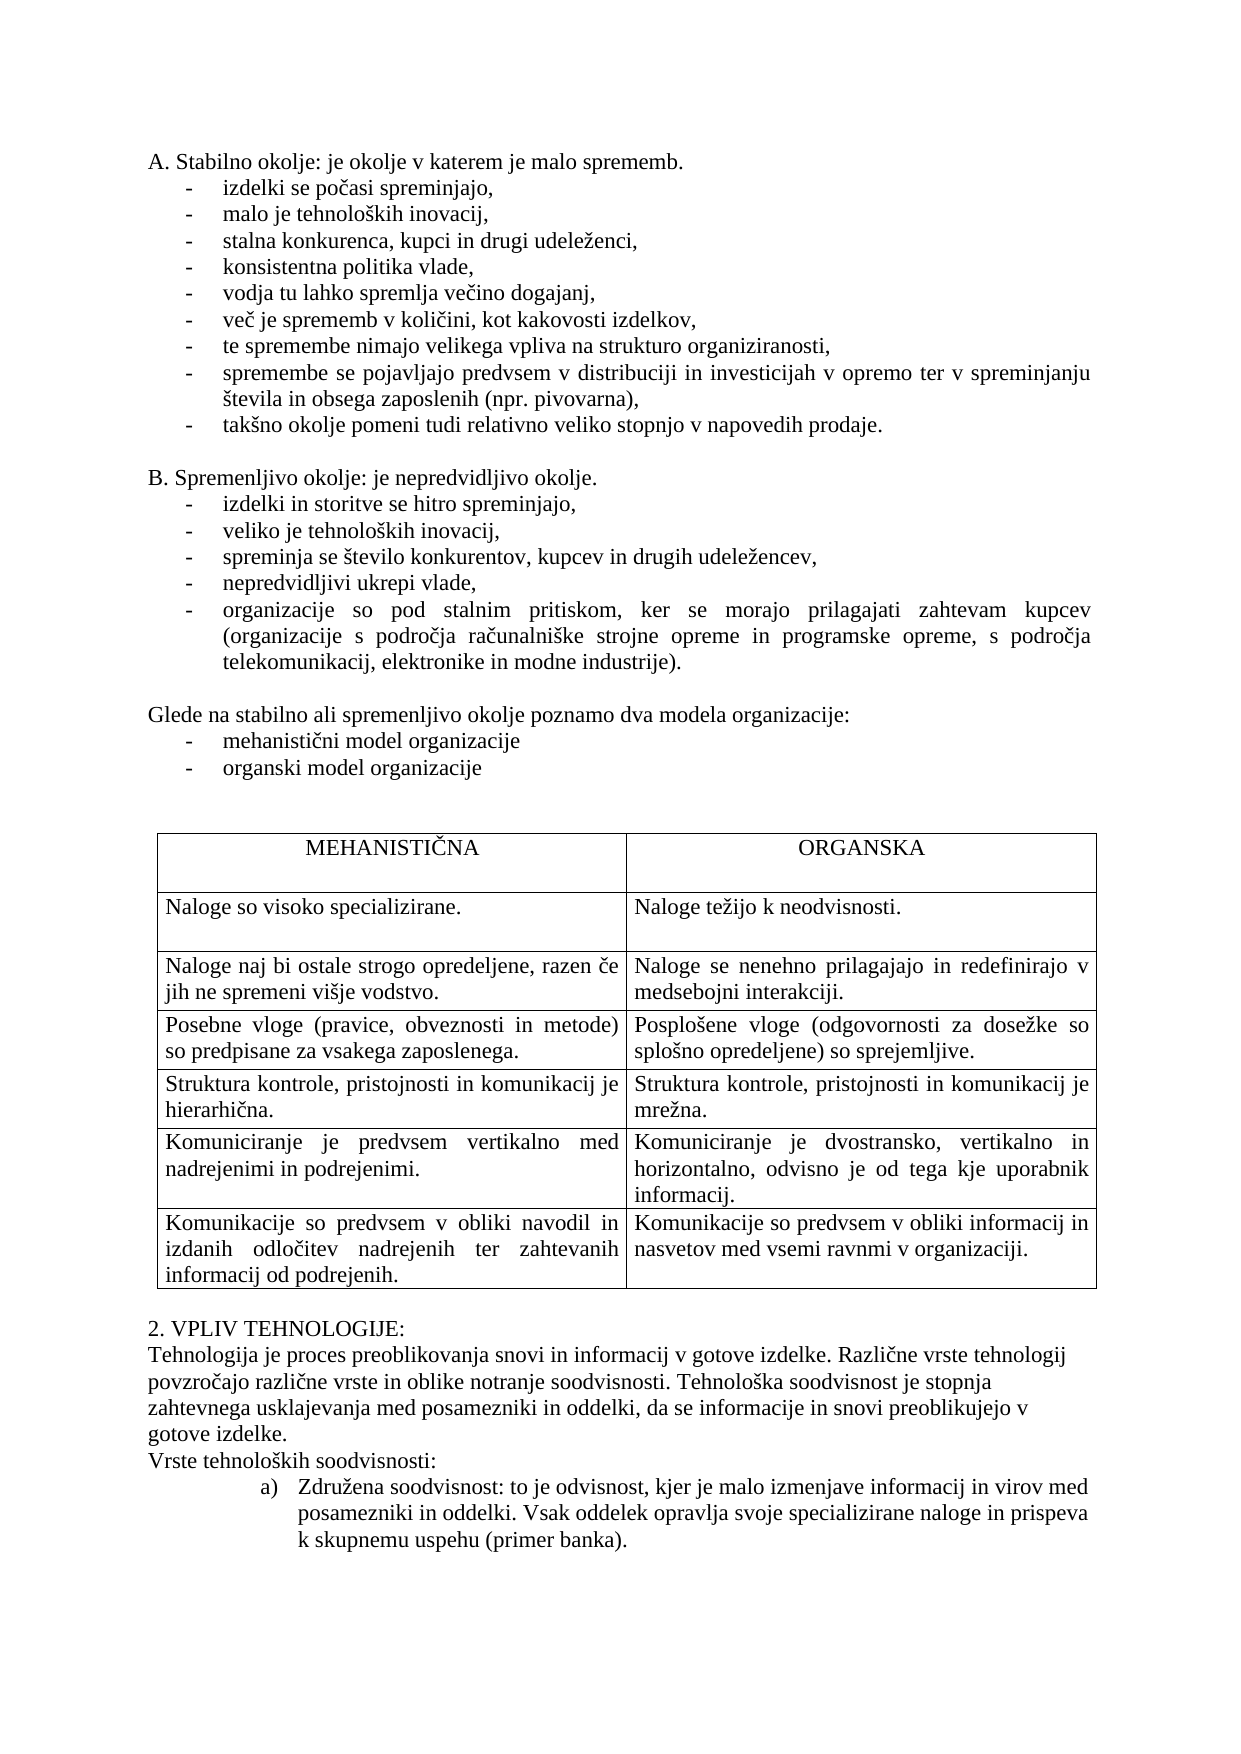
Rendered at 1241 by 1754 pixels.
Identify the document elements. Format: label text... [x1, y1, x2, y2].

list spreminja se število konkurentov, kupcev in drugih udeležencev, [185, 543, 1092, 569]
list izdelki in storitve se hitro spreminjajo, [185, 490, 1092, 517]
list mehanistični model organizacije [185, 727, 1092, 754]
list organski model organizacije [185, 754, 1092, 780]
list vodja tu lahko spremlja večino dogajanj, [185, 279, 1092, 306]
text B. Spremenljivo okolje: je nepredvidljivo okolje. [148, 464, 1092, 490]
table_cell Komunikacije so predvsem v obliki navodil in izdanih odločitev nadrejenih ter zahtevanih informacij od podrejenih. [158, 1209, 626, 1288]
list konsistentna politika vlade, [185, 253, 1092, 279]
text Glede na stabilno ali spremenljivo okolje poznamo dva modela organizacije: [148, 701, 1092, 727]
table_cell Komuniciranje je predvsem vertikalno med nadrejenimi in podrejenimi. [158, 1129, 626, 1207]
table_header ORGANSKA [627, 834, 1096, 892]
text Tehnologija je proces preoblikovanja snovi in informacij v gotove izdelke. Različne vrste tehnologij povzročajo različne vrste in oblike notranje soodvisnosti. Tehnološka soodvisnost je stopnja zahtevnega usklajevanja med posamezniki in oddelki, da se informacije in snovi preoblikujejo v gotove izdelke. [148, 1341, 1092, 1447]
list izdelki se počasi spreminjajo, [185, 174, 1092, 200]
text Vrste tehnoloških soodvisnosti: [148, 1447, 1092, 1473]
list malo je tehnoloških inovacij, [185, 200, 1092, 227]
table_header MEHANISTIČNA [158, 834, 626, 892]
table_cell Struktura kontrole, pristojnosti in komunikacij je mrežna. [627, 1070, 1096, 1127]
table_cell Posebne vloge (pravice, obveznosti in metode) so predpisane za vsakega zaposlenega. [158, 1011, 626, 1068]
text A. Stabilno okolje: je okolje v katerem je malo sprememb. [148, 148, 1092, 174]
list te spremembe nimajo velikega vpliva na strukturo organiziranosti, [185, 332, 1092, 358]
text 2. VPLIV TEHNOLOGIJE: [148, 1315, 1092, 1341]
table_cell Struktura kontrole, pristojnosti in komunikacij je hierarhična. [158, 1070, 626, 1127]
table_cell Naloge se nenehno prilagajajo in redefinirajo v medsebojni interakciji. [627, 952, 1096, 1010]
table_cell Posplošene vloge (odgovornosti za dosežke so splošno opredeljene) so sprejemljive. [627, 1011, 1096, 1068]
list organizacije so pod stalnim pritiskom, ker se morajo prilagajati zahtevam kupcev (organizacije s področja računalniške strojne opreme in programske opreme, s področja telekomunikacij, elektronike in modne industrije). [185, 596, 1092, 675]
list stalna konkurenca, kupci in drugi udeleženci, [185, 227, 1092, 253]
list Združena soodvisnost: to je odvisnost, kjer je malo izmenjave informacij in virov med posamezniki in oddelki. Vsak oddelek opravlja svoje specializirane naloge in prispeva k skupnemu uspehu (primer banka). [260, 1473, 1092, 1552]
list spremembe se pojavljajo predvsem v distribuciji in investicijah v opremo ter v spreminjanju števila in obsega zaposlenih (npr. pivovarna), [185, 358, 1092, 411]
table_cell Komunikacije so predvsem v obliki informacij in nasvetov med vsemi ravnmi v organizaciji. [627, 1209, 1096, 1288]
table_cell Naloge naj bi ostale strogo opredeljene, razen če jih ne spremeni višje vodstvo. [158, 952, 626, 1010]
list več je sprememb v količini, kot kakovosti izdelkov, [185, 306, 1092, 332]
table_cell Komuniciranje je dvostransko, vertikalno in horizontalno, odvisno je od tega kje uporabnik informacij. [627, 1129, 1096, 1207]
table_cell Naloge so visoko specializirane. [158, 893, 626, 951]
list veliko je tehnoloških inovacij, [185, 517, 1092, 543]
list nepredvidljivi ukrepi vlade, [185, 569, 1092, 596]
list takšno okolje pomeni tudi relativno veliko stopnjo v napovedih prodaje. [185, 411, 1092, 438]
table_cell Naloge težijo k neodvisnosti. [627, 893, 1096, 951]
